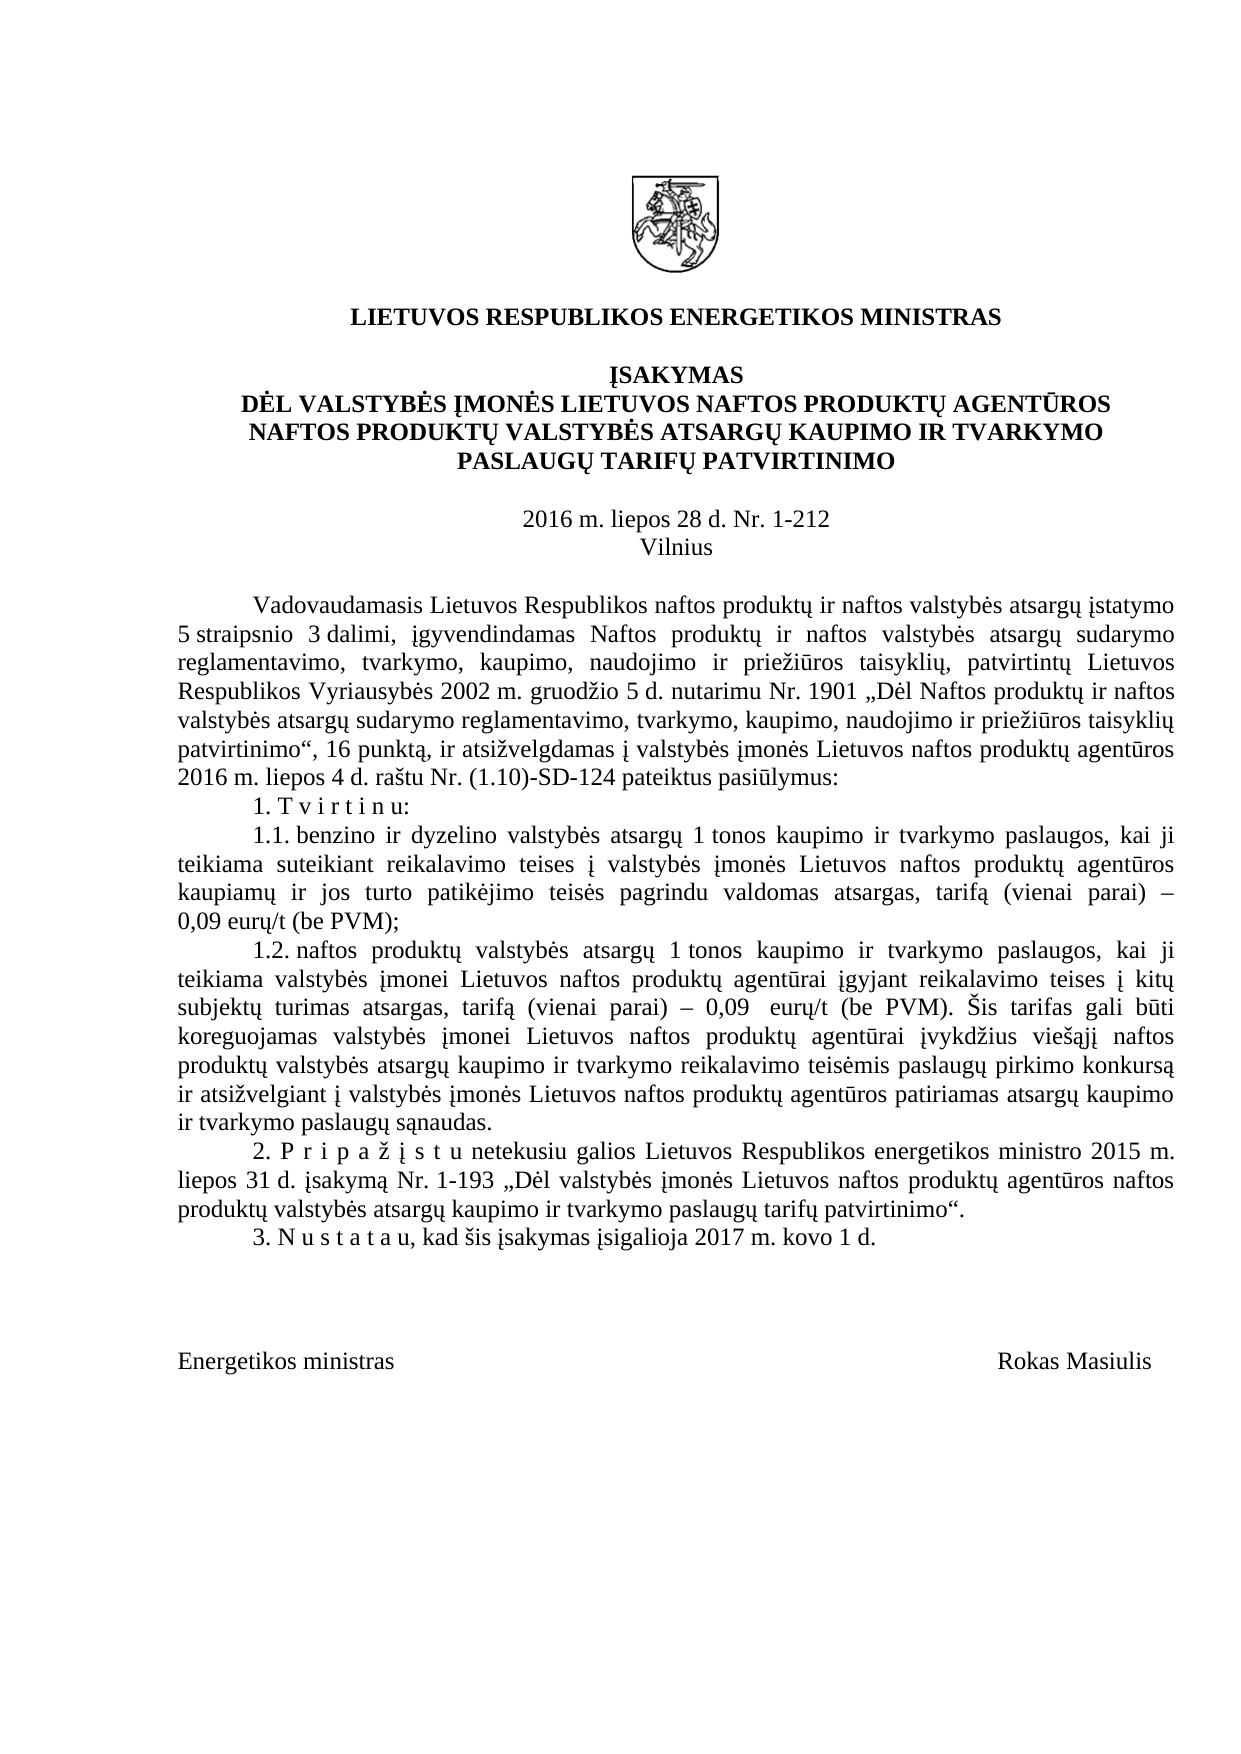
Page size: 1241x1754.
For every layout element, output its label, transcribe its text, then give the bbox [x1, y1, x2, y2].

text įsakymas [177, 360, 1175, 389]
text 2016 m. liepos 28 d. Nr. 1-212 [177, 504, 1175, 532]
text 1.2. naftos produktų valstybės atsargų 1 tonos kaupimo ir tvarkymo paslaugos, kai ji teikiama valstybės įmonei Lietuvos naftos produktų agentūrai įgyjant reikalavimo teises į kitų subjektų turimas atsargas, tarifą (vienai parai) – 0,09 eurų/t (be PVM). Šis tarifas gali būti koreguojamas valstybės įmonei Lietuvos naftos produktų agentūrai įvykdžius viešąjį naftos produktų valstybės atsargų kaupimo ir tvarkymo reikalavimo teisėmis paslaugų pirkimo konkursą ir atsižvelgiant į valstybės įmonės Lietuvos naftos produktų agentūros patiriamas atsargų kaupimo ir tvarkymo paslaugų sąnaudas. [177, 935, 1175, 1136]
text Energetikos ministras Rokas Masiulis [177, 1346, 1175, 1374]
text 1. T v i r t i n u: [177, 791, 1175, 820]
text 2. P r i p a ž į s t u netekusiu galios Lietuvos Respublikos energetikos ministro 2015 m. liepos 31 d. įsakymą Nr. 1-193 „Dėl valstybės įmonės Lietuvos naftos produktų agentūros naftos produktų valstybės atsargų kaupimo ir tvarkymo paslaugų tarifų patvirtinimo“. [177, 1136, 1175, 1222]
text 3. N u s t a t a u, kad šis įsakymas įsigalioja 2017 m. kovo 1 d. [177, 1222, 1175, 1251]
text 1.1. benzino ir dyzelino valstybės atsargų 1 tonos kaupimo ir tvarkymo paslaugos, kai ji teikiama suteikiant reikalavimo teises į valstybės įmonės Lietuvos naftos produktų agentūros kaupiamų ir jos turto patikėjimo teisės pagrindu valdomas atsargas, tarifą (vienai parai) – 0,09 eurų/t (be PVM); [177, 820, 1175, 935]
text naftos produktų valstybės atsargų kaupimo ir tvarkymo paslaugŲ tarifų patvirtinimo [177, 417, 1175, 475]
text Vilnius [177, 532, 1175, 561]
text LIETUVOS RESPUBLIKOS ENERGETIKOS MINISTRAS [177, 302, 1175, 331]
text DĖL valstybės įmonės lietuvos naftos produktų agentūros [177, 389, 1175, 417]
text Vadovaudamasis Lietuvos Respublikos naftos produktų ir naftos valstybės atsargų įstatymo 5 straipsnio 3 dalimi, įgyvendindamas Naftos produktų ir naftos valstybės atsargų sudarymo reglamentavimo, tvarkymo, kaupimo, naudojimo ir priežiūros taisyklių, patvirtintų Lietuvos Respublikos Vyriausybės 2002 m. gruodžio 5 d. nutarimu Nr. 1901 „Dėl Naftos produktų ir naftos valstybės atsargų sudarymo reglamentavimo, tvarkymo, kaupimo, naudojimo ir priežiūros taisyklių patvirtinimo“, 16 punktą, ir atsižvelgdamas į valstybės įmonės Lietuvos naftos produktų agentūros 2016 m. liepos 4 d. raštu Nr. (1.10)-SD-124 pateiktus pasiūlymus: [177, 590, 1175, 791]
